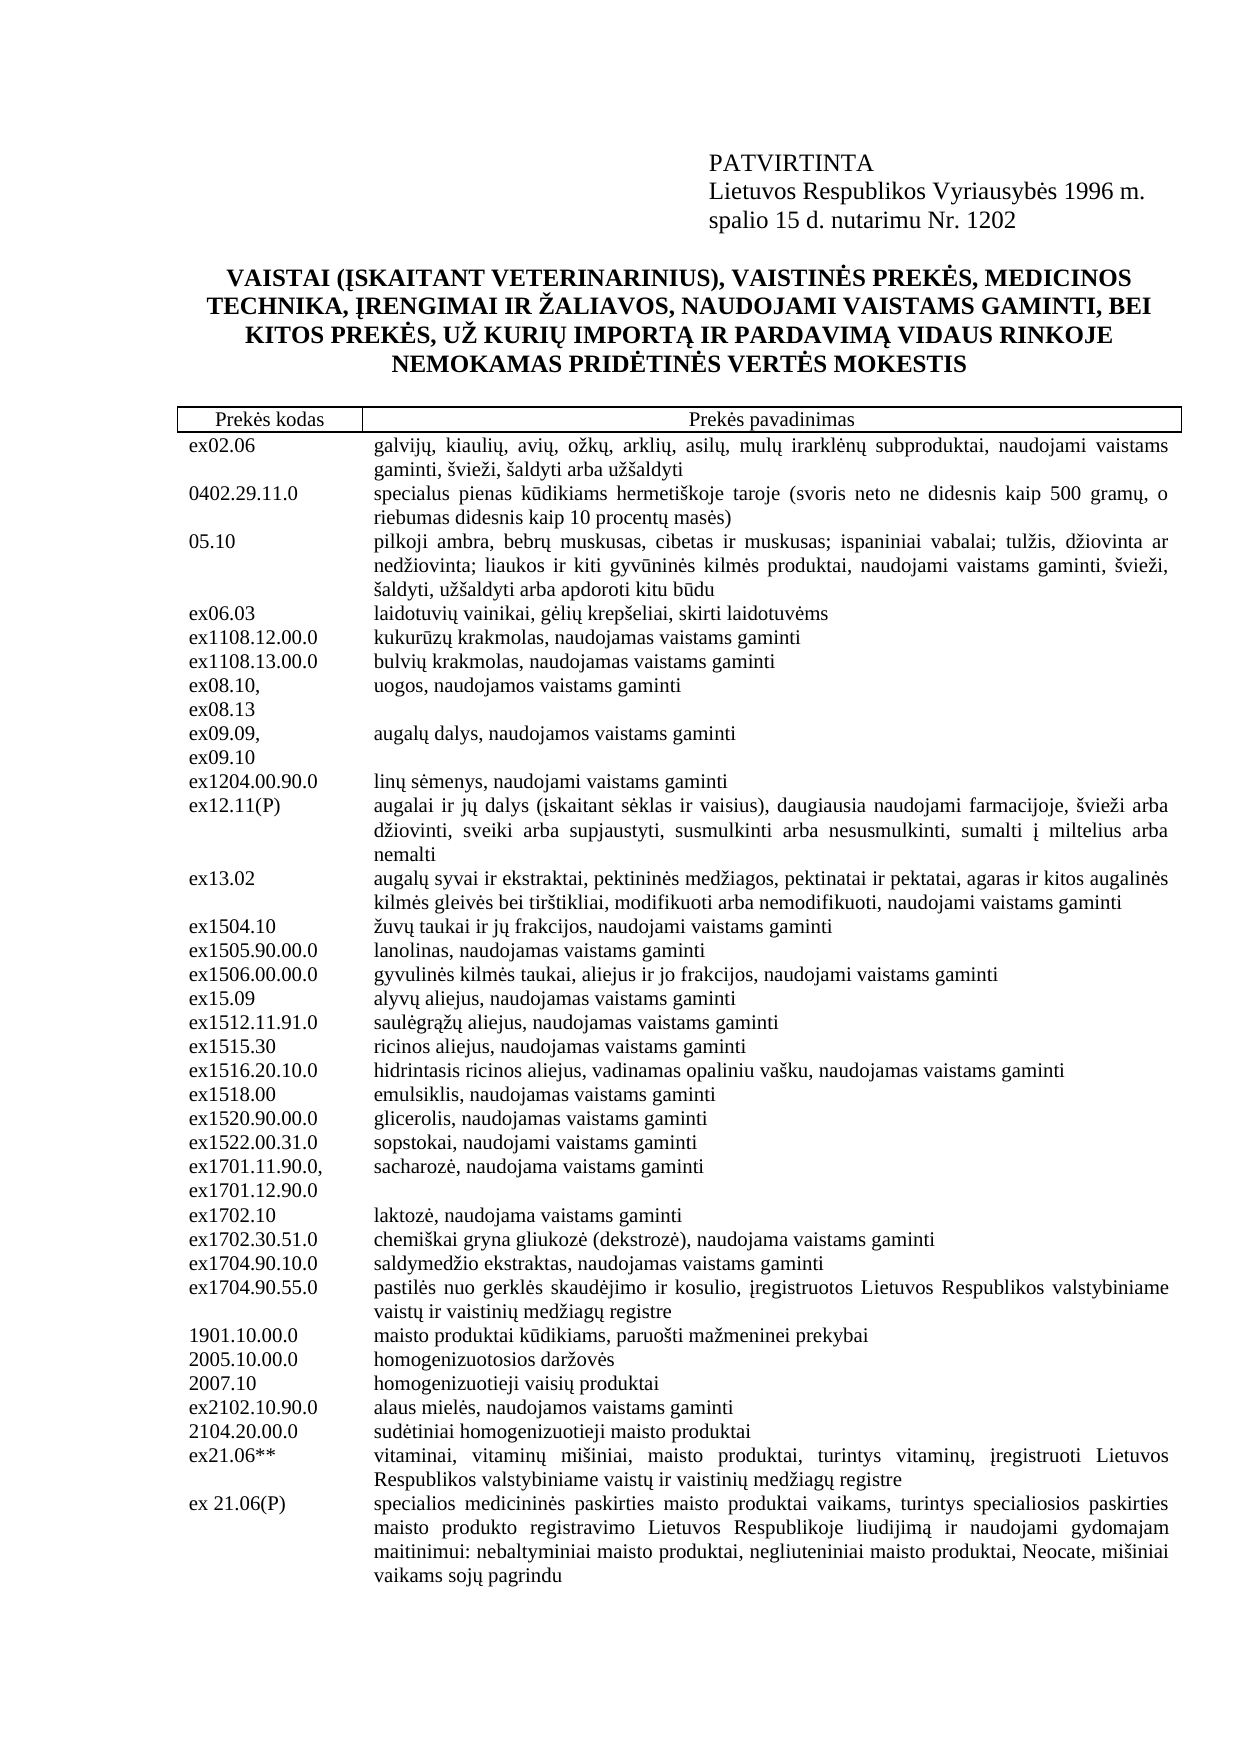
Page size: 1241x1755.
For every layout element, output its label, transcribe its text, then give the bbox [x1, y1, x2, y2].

table_cell ex21.06** [177, 1443, 362, 1491]
table_cell ex1515.30 [177, 1034, 362, 1058]
table_cell ex1522.00.31.0 [177, 1130, 362, 1154]
table_cell ex1704.90.55.0 [177, 1275, 362, 1323]
table_cell saulėgrąžų aliejus, naudojamas vaistams gaminti [362, 1010, 1181, 1034]
table_cell sopstokai, naudojami vaistams gaminti [362, 1130, 1181, 1154]
table_cell maisto produktai kūdikiams, paruošti mažmeninei prekybai [362, 1323, 1181, 1347]
table_cell ex1702.30.51.0 [177, 1227, 362, 1251]
table_cell augalų syvai ir ekstraktai, pektininės medžiagos, pektinatai ir pektatai, agaras ir kitos augalinės kilmės gleivės bei tirštikliai, modifikuoti arba nemodifikuoti, naudojami vaistams gaminti [362, 866, 1181, 914]
table_cell pastilės nuo gerklės skaudėjimo ir kosulio, įregistruotos Lietuvos Respublikos valstybiniame vaistų ir vaistinių medžiagų registre [362, 1275, 1181, 1323]
table_cell ex1520.90.00.0 [177, 1106, 362, 1130]
table_cell ex1512.11.91.0 [177, 1010, 362, 1034]
table_cell saldymedžio ekstraktas, naudojamas vaistams gaminti [362, 1251, 1181, 1275]
table_cell ex1108.12.00.0 [177, 625, 362, 649]
table_cell ricinos aliejus, naudojamas vaistams gaminti [362, 1034, 1181, 1058]
text Lietuvos Respublikos Vyriausybės 1996 m. [177, 176, 1181, 205]
table_cell pilkoji ambra, bebrų muskusas, cibetas ir muskusas; ispaniniai vabalai; tulžis, džiovinta ar nedžiovinta; liaukos ir kiti gyvūninės kilmės produktai, naudojami vaistams gaminti, švieži, šaldyti, užšaldyti arba apdoroti kitu būdu [362, 529, 1181, 601]
table_cell linų sėmenys, naudojami vaistams gaminti [362, 769, 1181, 793]
table_cell ex06.03 [177, 601, 362, 625]
table_cell alaus mielės, naudojamos vaistams gaminti [362, 1395, 1181, 1419]
table_cell ex1701.11.90.0, [177, 1154, 362, 1178]
table_cell laktozė, naudojama vaistams gaminti [362, 1203, 1181, 1227]
table_cell hidrintasis ricinos aliejus, vadinamas opaliniu vašku, naudojamas vaistams gaminti [362, 1058, 1181, 1082]
table_cell specialus pienas kūdikiams hermetiškoje taroje (svoris neto ne didesnis kaip 500 gramų, o riebumas didesnis kaip 10 procentų masės) [362, 481, 1181, 529]
table_cell homogenizuotieji vaisių produktai [362, 1371, 1181, 1395]
table_cell ex 21.06(P) [177, 1491, 362, 1587]
table_cell laidotuvių vainikai, gėlių krepšeliai, skirti laidotuvėms [362, 601, 1181, 625]
table_cell ex1516.20.10.0 [177, 1058, 362, 1082]
table_cell augalai ir jų dalys (įskaitant sėklas ir vaisius), daugiausia naudojami farmacijoje, švieži arba džiovinti, sveiki arba supjaustyti, susmulkinti arba nesusmulkinti, sumalti į miltelius arba nemalti [362, 794, 1181, 866]
table_cell ex1506.00.00.0 [177, 962, 362, 986]
table_cell glicerolis, naudojamas vaistams gaminti [362, 1106, 1181, 1130]
text spalio 15 d. nutarimu Nr. 1202 [177, 205, 1181, 234]
table_cell augalų dalys, naudojamos vaistams gaminti [362, 721, 1181, 745]
table_cell ex02.06 [177, 433, 362, 481]
table_cell uogos, naudojamos vaistams gaminti [362, 673, 1181, 697]
table_cell 1901.10.00.0 [177, 1323, 362, 1347]
table_cell emulsiklis, naudojamas vaistams gaminti [362, 1082, 1181, 1106]
table_cell ex09.09, [177, 721, 362, 745]
table_cell alyvų aliejus, naudojamas vaistams gaminti [362, 986, 1181, 1010]
table_cell 2104.20.00.0 [177, 1419, 362, 1443]
table_cell bulvių krakmolas, naudojamas vaistams gaminti [362, 649, 1181, 673]
table_cell ex1108.13.00.0 [177, 649, 362, 673]
table_cell ex1704.90.10.0 [177, 1251, 362, 1275]
table_cell ex08.10, [177, 673, 362, 697]
text PATVIRTINTA [177, 148, 1181, 176]
table_cell homogenizuotosios daržovės [362, 1347, 1181, 1371]
table_cell 05.10 [177, 529, 362, 601]
table_cell [362, 1179, 1181, 1202]
table_cell ex1505.90.00.0 [177, 938, 362, 962]
table_cell ex1518.00 [177, 1082, 362, 1106]
table_cell 2005.10.00.0 [177, 1347, 362, 1371]
table_cell ex1504.10 [177, 914, 362, 938]
table_cell vitaminai, vitaminų mišiniai, maisto produktai, turintys vitaminų, įregistruoti Lietuvos Respublikos valstybiniame vaistų ir vaistinių medžiagų registre [362, 1443, 1181, 1491]
table_cell lanolinas, naudojamas vaistams gaminti [362, 938, 1181, 962]
table_cell galvijų, kiaulių, avių, ožkų, arklių, asilų, mulų irarklėnų subproduktai, naudojami vaistams gaminti, švieži, šaldyti arba užšaldyti [362, 433, 1181, 481]
table_cell ex2102.10.90.0 [177, 1395, 362, 1419]
table_cell sudėtiniai homogenizuotieji maisto produktai [362, 1419, 1181, 1443]
table_header Prekės pavadinimas [363, 408, 1181, 431]
table_cell 2007.10 [177, 1371, 362, 1395]
table_cell ex13.02 [177, 866, 362, 914]
table_cell 0402.29.11.0 [177, 481, 362, 529]
table_cell chemiškai gryna gliukozė (dekstrozė), naudojama vaistams gaminti [362, 1227, 1181, 1251]
table_cell [362, 745, 1181, 769]
table_cell ex08.13 [177, 697, 362, 721]
table_cell ex09.10 [177, 745, 362, 769]
text Vaistai (įskaitant veterinarinius), vaistinės prekės, medicinos technika, įrengimai ir žaliavos, naudojami vaistams gaminti, bei kitos prekės, už kurių importą ir pardavimą vidaus rinkoje nemokamas pridėtinės vertės mokestis [177, 263, 1181, 378]
table_cell ex15.09 [177, 986, 362, 1010]
table_cell gyvulinės kilmės taukai, aliejus ir jo frakcijos, naudojami vaistams gaminti [362, 962, 1181, 986]
table_cell žuvų taukai ir jų frakcijos, naudojami vaistams gaminti [362, 914, 1181, 938]
table_cell ex12.11(P) [177, 794, 362, 866]
table_header Prekės kodas [178, 408, 362, 431]
table_cell ex1701.12.90.0 [177, 1179, 362, 1202]
table_cell ex1702.10 [177, 1203, 362, 1227]
table_cell sacharozė, naudojama vaistams gaminti [362, 1154, 1181, 1178]
table_cell [362, 697, 1181, 721]
table_cell specialios medicininės paskirties maisto produktai vaikams, turintys specialiosios paskirties maisto produkto registravimo Lietuvos Respublikoje liudijimą ir naudojami gydomajam maitinimui: nebaltyminiai maisto produktai, negliuteniniai maisto produktai, Neocate, mišiniai vaikams sojų pagrindu [362, 1491, 1181, 1587]
table_cell kukurūzų krakmolas, naudojamas vaistams gaminti [362, 625, 1181, 649]
table_cell ex1204.00.90.0 [177, 769, 362, 793]
